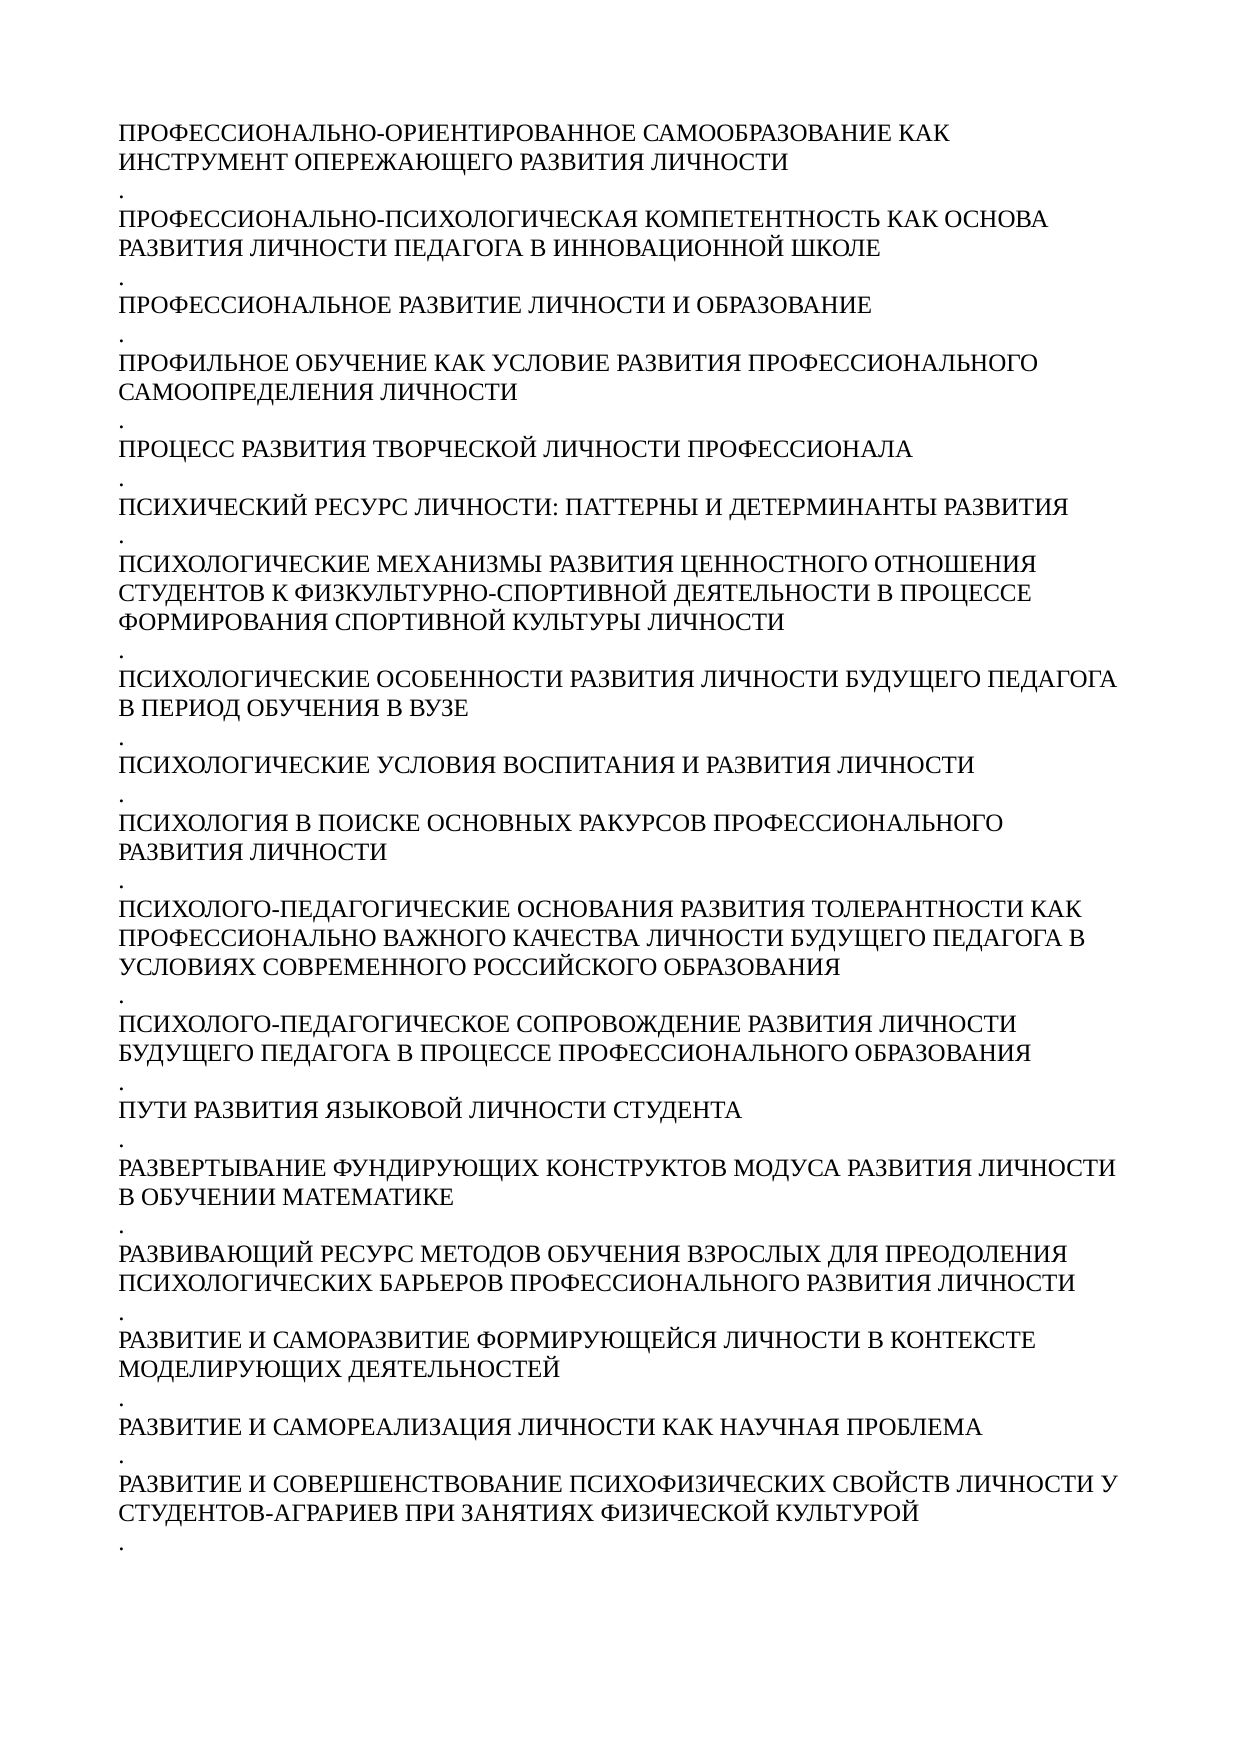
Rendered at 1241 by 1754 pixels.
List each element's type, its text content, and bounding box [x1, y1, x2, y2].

text РАЗВЕРТЫВАНИЕ ФУНДИРУЮЩИХ КОНСТРУКТОВ МОДУСА РАЗВИТИЯ ЛИЧНОСТИ В ОБУЧЕНИИ МАТЕМАТИКЕ . [118, 1153, 1122, 1239]
text ПСИХОЛОГИЯ В ПОИСКЕ ОСНОВНЫХ РАКУРСОВ ПРОФЕССИОНАЛЬНОГО РАЗВИТИЯ ЛИЧНОСТИ . [118, 808, 1122, 894]
text ПСИХОЛОГИЧЕСКИЕ ОСОБЕННОСТИ РАЗВИТИЯ ЛИЧНОСТИ БУДУЩЕГО ПЕДАГОГА В ПЕРИОД ОБУЧЕНИЯ В ВУЗЕ . [118, 664, 1122, 751]
text ПРОФЕССИОНАЛЬНО-ПСИХОЛОГИЧЕСКАЯ КОМПЕТЕНТНОСТЬ КАК ОСНОВА РАЗВИТИЯ ЛИЧНОСТИ ПЕДАГОГА В ИННОВАЦИОННОЙ ШКОЛЕ . [118, 204, 1122, 291]
text ПРОФЕССИОНАЛЬНО-ОРИЕНТИРОВАННОЕ САМООБРАЗОВАНИЕ КАК ИНСТРУМЕНТ ОПЕРЕЖАЮЩЕГО РАЗВИТИЯ ЛИЧНОСТИ . [118, 118, 1122, 204]
text РАЗВИТИЕ И СОВЕРШЕНСТВОВАНИЕ ПСИХОФИЗИЧЕСКИХ СВОЙСТВ ЛИЧНОСТИ У СТУДЕНТОВ-АГРАРИЕВ ПРИ ЗАНЯТИЯХ ФИЗИЧЕСКОЙ КУЛЬТУРОЙ . [118, 1469, 1122, 1556]
text ПСИХИЧЕСКИЙ РЕСУРС ЛИЧНОСТИ: ПАТТЕРНЫ И ДЕТЕРМИНАНТЫ РАЗВИТИЯ . [118, 492, 1122, 549]
text РАЗВИВАЮЩИЙ РЕСУРС МЕТОДОВ ОБУЧЕНИЯ ВЗРОСЛЫХ ДЛЯ ПРЕОДОЛЕНИЯ ПСИХОЛОГИЧЕСКИХ БАРЬЕРОВ ПРОФЕССИОНАЛЬНОГО РАЗВИТИЯ ЛИЧНОСТИ . [118, 1239, 1122, 1326]
text ПСИХОЛОГО-ПЕДАГОГИЧЕСКОЕ СОПРОВОЖДЕНИЕ РАЗВИТИЯ ЛИЧНОСТИ БУДУЩЕГО ПЕДАГОГА В ПРОЦЕССЕ ПРОФЕССИОНАЛЬНОГО ОБРАЗОВАНИЯ . [118, 1009, 1122, 1096]
text ПСИХОЛОГИЧЕСКИЕ МЕХАНИЗМЫ РАЗВИТИЯ ЦЕННОСТНОГО ОТНОШЕНИЯ СТУДЕНТОВ К ФИЗКУЛЬТУРНО-СПОРТИВНОЙ ДЕЯТЕЛЬНОСТИ В ПРОЦЕССЕ ФОРМИРОВАНИЯ СПОРТИВНОЙ КУЛЬТУРЫ ЛИЧНОСТИ . [118, 549, 1122, 664]
text ПРОФЕССИОНАЛЬНОЕ РАЗВИТИЕ ЛИЧНОСТИ И ОБРАЗОВАНИЕ . [118, 291, 1122, 348]
text РАЗВИТИЕ И САМОРЕАЛИЗАЦИЯ ЛИЧНОСТИ КАК НАУЧНАЯ ПРОБЛЕМА . [118, 1412, 1122, 1469]
text ПРОЦЕСС РАЗВИТИЯ ТВОРЧЕСКОЙ ЛИЧНОСТИ ПРОФЕССИОНАЛА . [118, 434, 1122, 492]
text ПСИХОЛОГИЧЕСКИЕ УСЛОВИЯ ВОСПИТАНИЯ И РАЗВИТИЯ ЛИЧНОСТИ . [118, 751, 1122, 808]
text ПУТИ РАЗВИТИЯ ЯЗЫКОВОЙ ЛИЧНОСТИ СТУДЕНТА . [118, 1096, 1122, 1153]
text РАЗВИТИЕ И САМОРАЗВИТИЕ ФОРМИРУЮЩЕЙСЯ ЛИЧНОСТИ В КОНТЕКСТЕ МОДЕЛИРУЮЩИХ ДЕЯТЕЛЬНОСТЕЙ . [118, 1326, 1122, 1412]
text ПРОФИЛЬНОЕ ОБУЧЕНИЕ КАК УСЛОВИЕ РАЗВИТИЯ ПРОФЕССИОНАЛЬНОГО САМООПРЕДЕЛЕНИЯ ЛИЧНОСТИ . [118, 348, 1122, 434]
text ПСИХОЛОГО-ПЕДАГОГИЧЕСКИЕ ОСНОВАНИЯ РАЗВИТИЯ ТОЛЕРАНТНОСТИ КАК ПРОФЕССИОНАЛЬНО ВАЖНОГО КАЧЕСТВА ЛИЧНОСТИ БУДУЩЕГО ПЕДАГОГА В УСЛОВИЯХ СОВРЕМЕННОГО РОССИЙСКОГО ОБРАЗОВАНИЯ . [118, 894, 1122, 1009]
